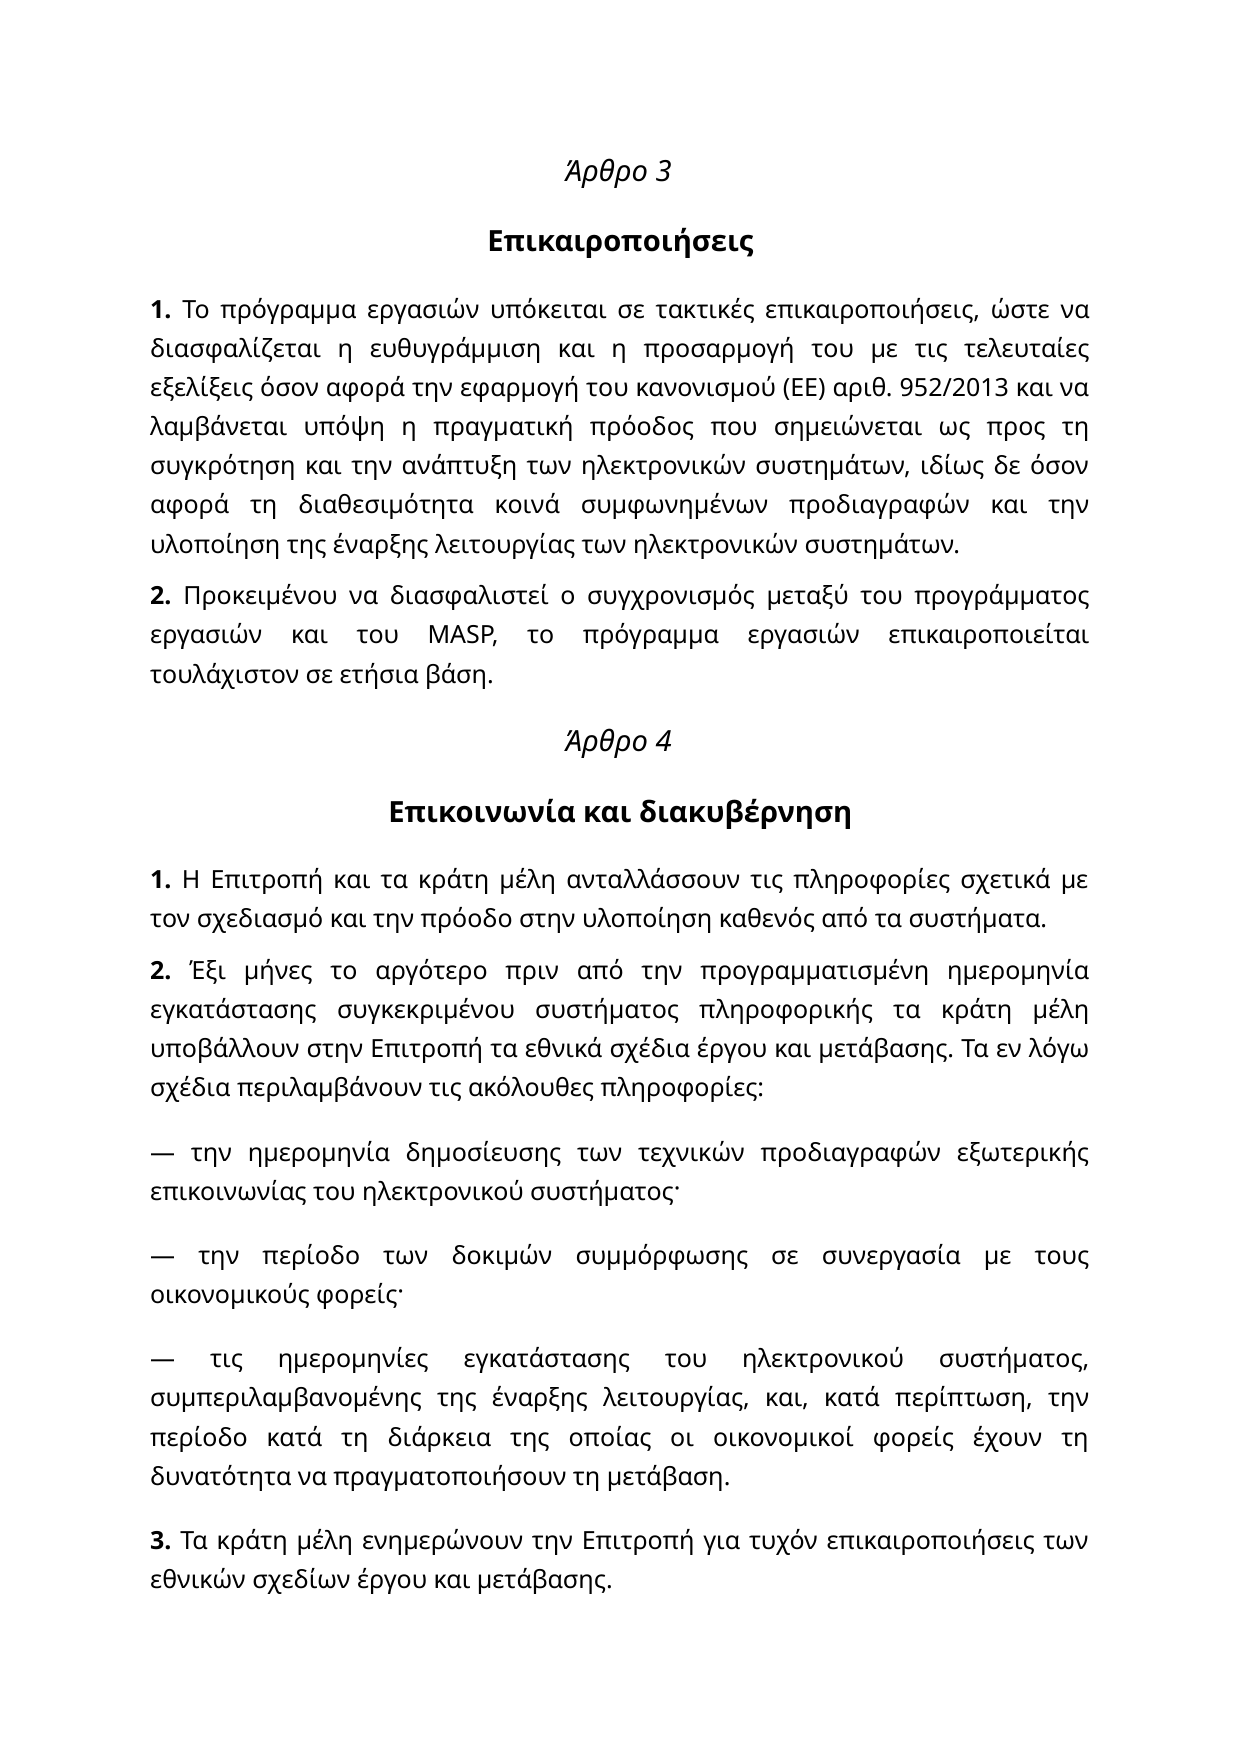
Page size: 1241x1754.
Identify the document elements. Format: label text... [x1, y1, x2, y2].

subtitle Επικοινωνία και διακυβέρνηση [150, 791, 1090, 831]
subtitle Επικαιροποιήσεις [150, 221, 1090, 260]
text — τις ημερομηνίες εγκατάστασης του ηλεκτρονικού συστήματος, συμπεριλαμβανομένης της έναρξης λειτουργίας, και, κατά περίπτωση, την περίοδο κατά τη διάρκεια της οποίας οι οικονομικοί φορείς έχουν τη δυνατότητα να πραγματοποιήσουν τη μετάβαση. [150, 1341, 1090, 1492]
text — την ημερομηνία δημοσίευσης των τεχνικών προδιαγραφών εξωτερικής επικοινωνίας του ηλεκτρονικού συστήματος· [150, 1134, 1090, 1207]
text 1. Η Επιτροπή και τα κράτη μέλη ανταλλάσσουν τις πληροφορίες σχετικά με τον σχεδιασμό και την πρόοδο στην υλοποίηση καθενός από τα συστήματα. [150, 862, 1090, 935]
subtitle Άρθρο 3 [150, 150, 1090, 190]
subtitle Άρθρο 4 [150, 720, 1090, 760]
text 2. Προκειμένου να διασφαλιστεί ο συγχρονισμός μεταξύ του προγράμματος εργασιών και του MASP, το πρόγραμμα εργασιών επικαιροποιείται τουλάχιστον σε ετήσια βάση. [150, 578, 1090, 690]
text 3. Τα κράτη μέλη ενημερώνουν την Επιτροπή για τυχόν επικαιροποιήσεις των εθνικών σχεδίων έργου και μετάβασης. [150, 1522, 1090, 1596]
text 2. Έξι μήνες το αργότερο πριν από την προγραμματισμένη ημερομηνία εγκατάστασης συγκεκριμένου συστήματος πληροφορικής τα κράτη μέλη υποβάλλουν στην Επιτροπή τα εθνικά σχέδια έργου και μετάβασης. Τα εν λόγω σχέδια περιλαμβάνουν τις ακόλουθες πληροφορίες: [150, 952, 1090, 1104]
text 1. Το πρόγραμμα εργασιών υπόκειται σε τακτικές επικαιροποιήσεις, ώστε να διασφαλίζεται η ευθυγράμμιση και η προσαρμογή του με τις τελευταίες εξελίξεις όσον αφορά την εφαρμογή του κανονισμού (ΕΕ) αριθ. 952/2013 και να λαμβάνεται υπόψη η πραγματική πρόοδος που σημειώνεται ως προς τη συγκρότηση και την ανάπτυξη των ηλεκτρονικών συστημάτων, ιδίως δε όσον αφορά τη διαθεσιμότητα κοινά συμφωνημένων προδιαγραφών και την υλοποίηση της έναρξης λειτουργίας των ηλεκτρονικών συστημάτων. [150, 291, 1090, 560]
text — την περίοδο των δοκιμών συμμόρφωσης σε συνεργασία με τους οικονομικούς φορείς· [150, 1237, 1090, 1311]
